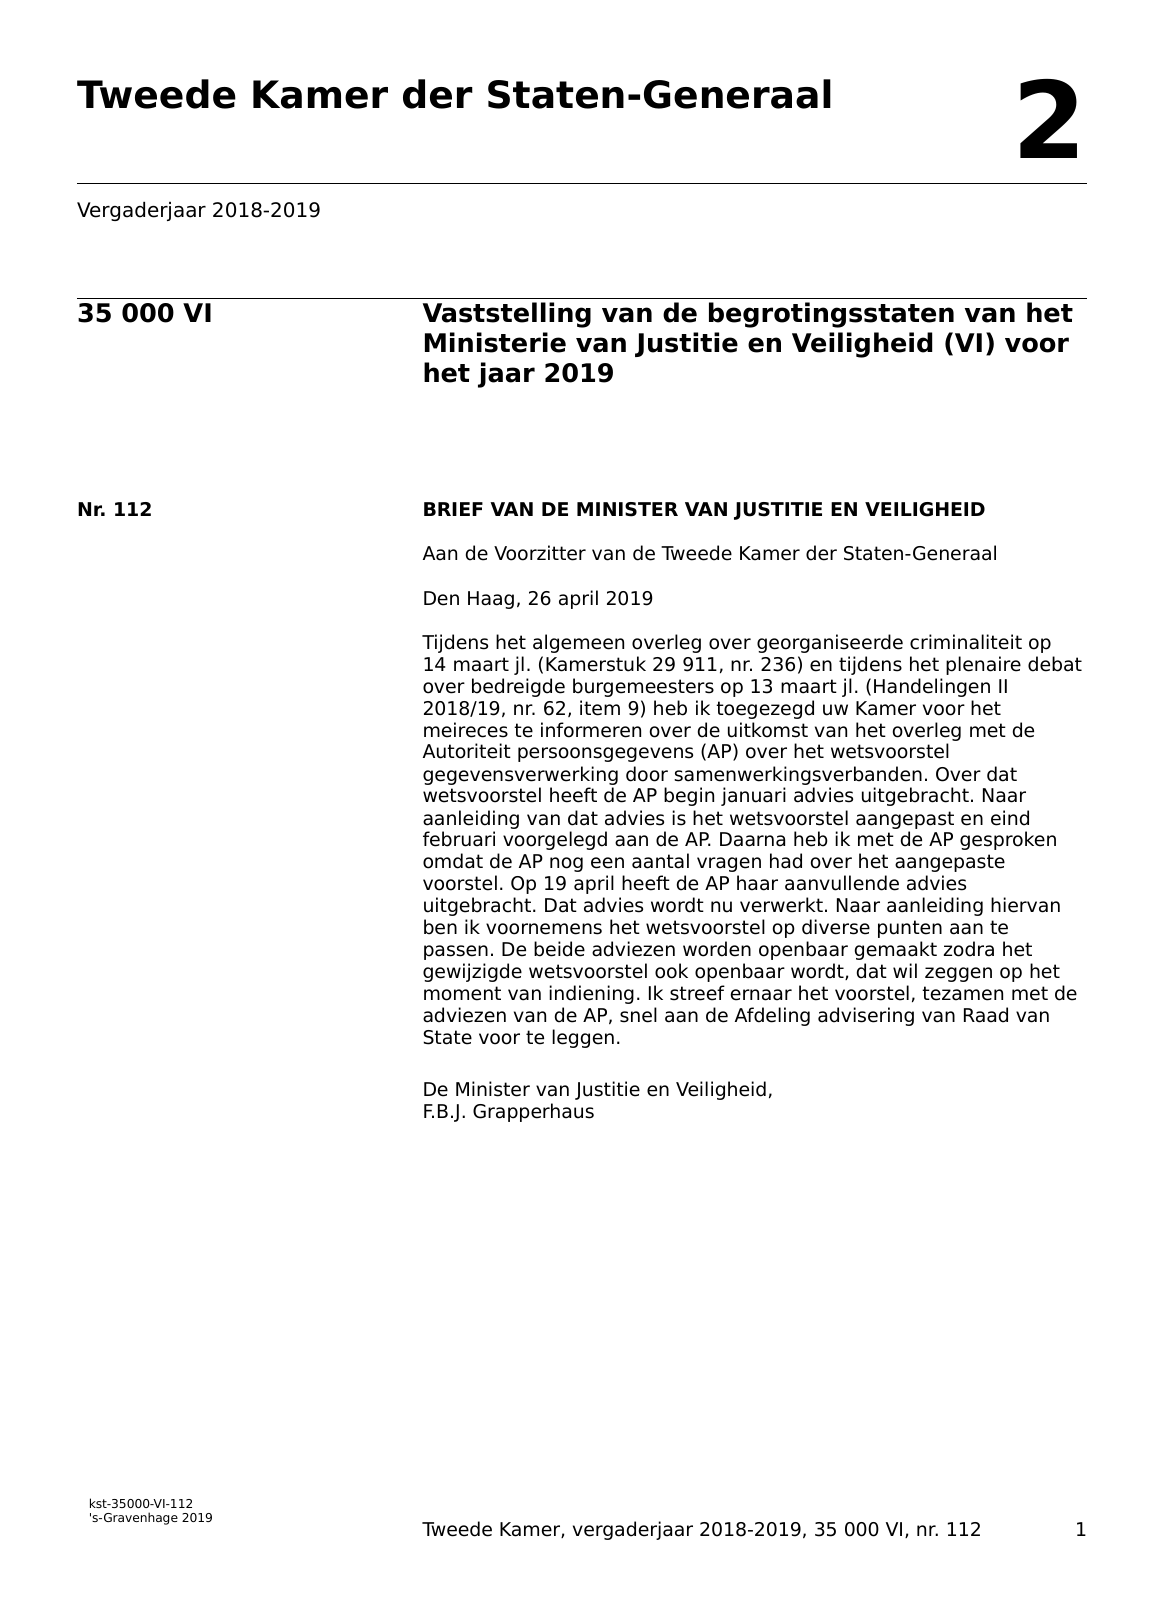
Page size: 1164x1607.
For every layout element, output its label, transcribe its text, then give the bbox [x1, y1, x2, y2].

text 's-Gravenhage 2019 [88, 1511, 323, 1525]
text kst-35000-VI-112 [88, 1497, 323, 1511]
table_header 2 [886, 59, 1087, 183]
text Tijdens het algemeen overleg over georganiseerde criminaliteit op 14 maart jl. (Kamerstuk 29 911, nr. 236) en tijdens het plenaire debat over bedreigde burgemeesters op 13 maart jl. (Handelingen II 2018/19, nr. 62, item 9) heb ik toegezegd uw Kamer voor het meireces te informeren over de uitkomst van het overleg met de Autoriteit persoonsgegevens (AP) over het wetsvoorstel gegevensverwerking door samenwerkingsverbanden. Over dat wetsvoorstel heeft de AP begin januari advies uitgebracht. Naar aanleiding van dat advies is het wetsvoorstel aangepast en eind februari voorgelegd aan de AP. Daarna heb ik met de AP gesproken omdat de AP nog een aantal vragen had over het aangepaste voorstel. Op 19 april heeft de AP haar aanvullende advies uitgebracht. Dat advies wordt nu verwerkt. Naar aanleiding hiervan ben ik voornemens het wetsvoorstel op diverse punten aan te passen. De beide adviezen worden openbaar gemaakt zodra het gewijzigde wetsvoorstel ook openbaar wordt, dat wil zeggen op het moment van indiening. Ik streef ernaar het voorstel, tezamen met de adviezen van de AP, snel aan de Afdeling advisering van Raad van State voor te leggen. [422, 632, 1087, 1049]
text Den Haag, 26 april 2019 [422, 587, 1087, 609]
table_cell Vergaderjaar 2018-2019 [77, 184, 1087, 298]
subtitle 35 000 VI Vaststelling van de begrotingsstaten van het Ministerie van Justitie en Veiligheid (VI) voor het jaar 2019 [77, 299, 1087, 388]
text Aan de Voorzitter van de Tweede Kamer der Staten-Generaal [422, 543, 1087, 565]
table_header Tweede Kamer der Staten-Generaal [77, 59, 886, 183]
text De Minister van Justitie en Veiligheid, F.B.J. Grapperhaus [422, 1079, 1087, 1123]
subtitle Nr. 112 BRIEF VAN DE MINISTER VAN JUSTITIE EN VEILIGHEID [77, 499, 1087, 521]
